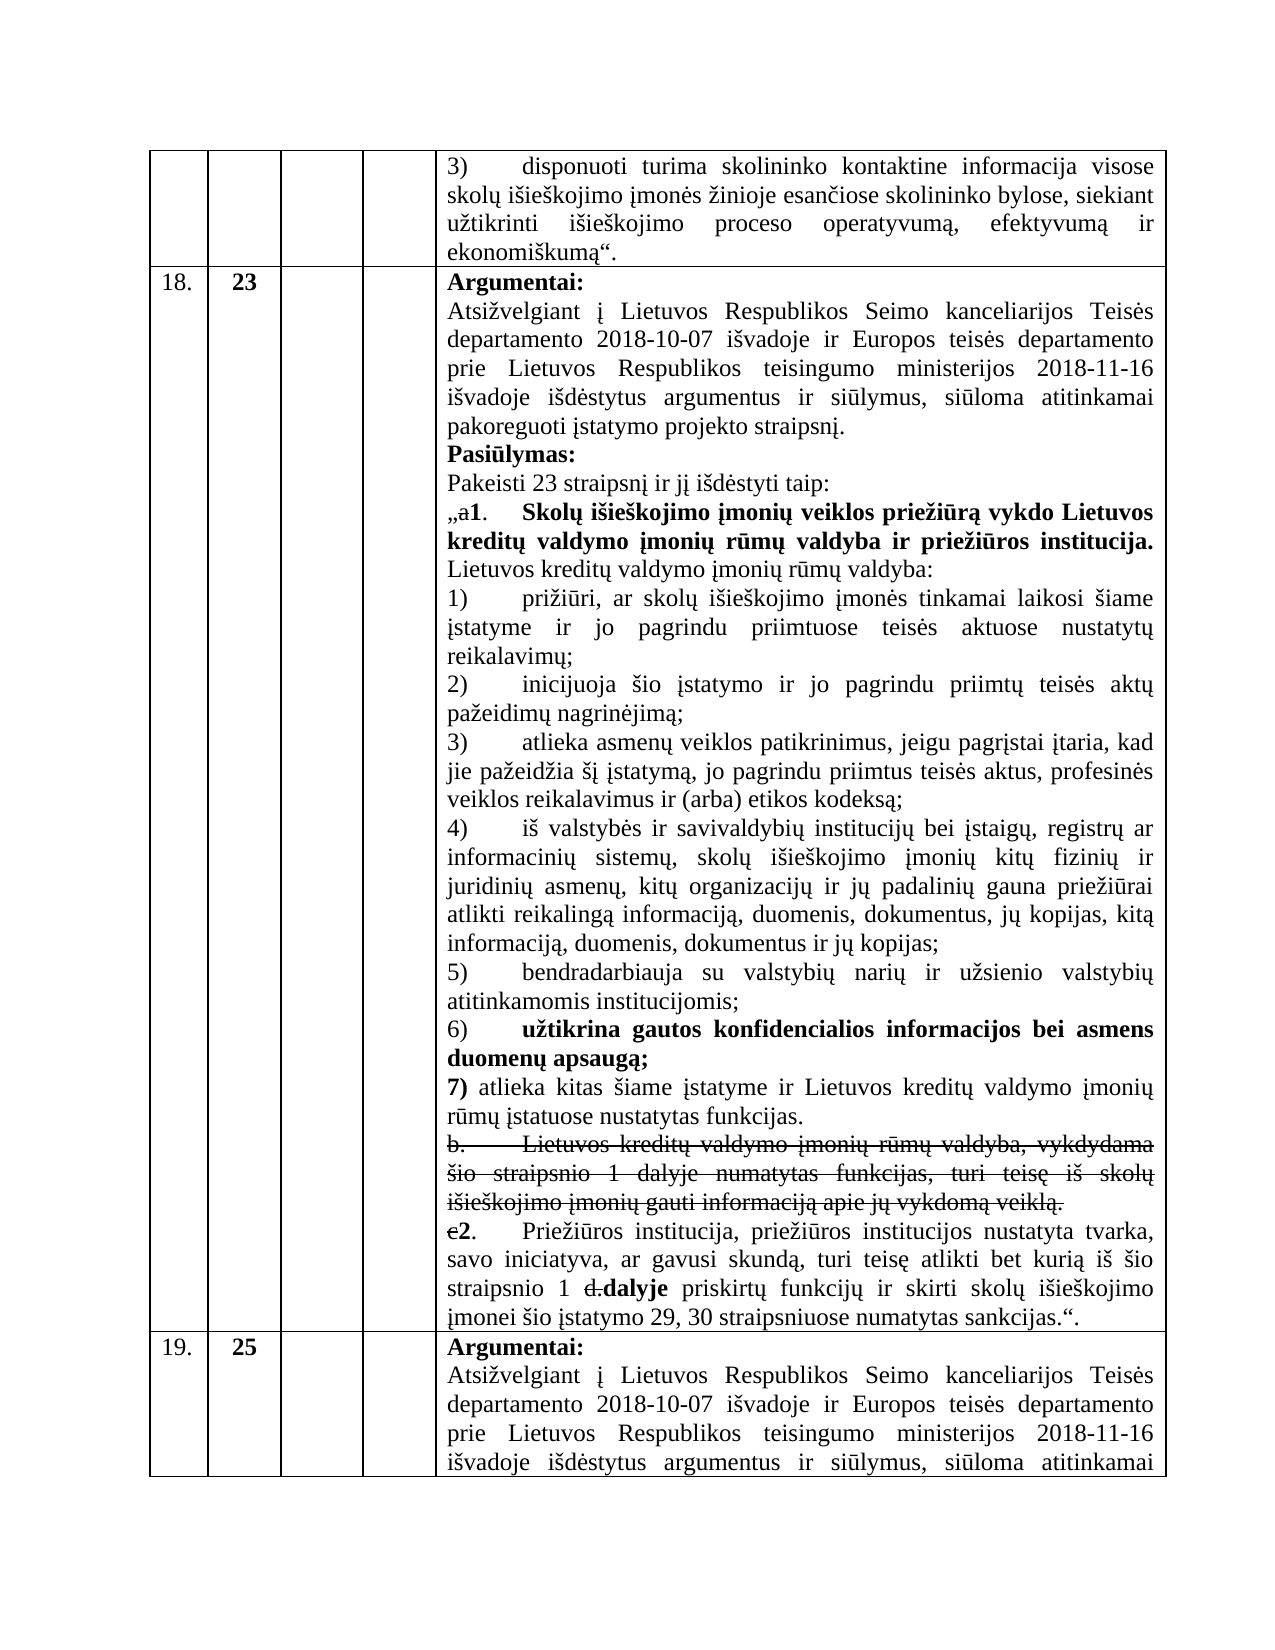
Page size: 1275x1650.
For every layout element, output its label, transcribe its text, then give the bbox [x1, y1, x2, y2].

table_cell [282, 267, 362, 1331]
table_cell [364, 1332, 435, 1476]
table_cell [282, 1332, 362, 1476]
table_cell Argumentai: Atsižvelgiant į Lietuvos Respublikos Seimo kanceliarijos Teisės departamento 2018-10-07 išvadoje ir Europos teisės departamento prie Lietuvos Respublikos teisingumo ministerijos 2018-11-16 išvadoje išdėstytus argumentus ir siūlymus, siūloma atitinkamai [437, 1332, 1165, 1476]
table_cell 23 [209, 267, 280, 1331]
table_cell [364, 267, 435, 1331]
table_cell 25 [209, 1332, 280, 1476]
table_cell 19. [151, 1332, 207, 1476]
table_cell Argumentai: Atsižvelgiant į Lietuvos Respublikos Seimo kanceliarijos Teisės departamento 2018-10-07 išvadoje ir Europos teisės departamento prie Lietuvos Respublikos teisingumo ministerijos 2018-11-16 išvadoje išdėstytus argumentus ir siūlymus, siūloma atitinkamai pakoreguoti įstatymo projekto straipsnį. Pasiūlymas: Pakeisti 23 straipsnį ir jį išdėstyti taip: „a1. Skolų išieškojimo įmonių veiklos priežiūrą vykdo Lietuvos kreditų valdymo įmonių rūmų valdyba ir priežiūros institucija. Lietuvos kreditų valdymo įmonių rūmų valdyba: 1) prižiūri, ar skolų išieškojimo įmonės tinkamai laikosi šiame įstatyme ir jo pagrindu priimtuose teisės aktuose nustatytų reikalavimų; 2) inicijuoja šio įstatymo ir jo pagrindu priimtų teisės aktų pažeidimų nagrinėjimą; 3) atlieka asmenų veiklos patikrinimus, jeigu pagrįstai įtaria, kad jie pažeidžia šį įstatymą, jo pagrindu priimtus teisės aktus, profesinės veiklos reikalavimus ir (arba) etikos kodeksą; 4) iš valstybės ir savivaldybių institucijų bei įstaigų, registrų ar informacinių sistemų, skolų išieškojimo įmonių kitų fizinių ir juridinių asmenų, kitų organizacijų ir jų padalinių gauna priežiūrai atlikti reikalingą informaciją, duomenis, dokumentus, jų kopijas, kitą informaciją, duomenis, dokumentus ir jų kopijas; 5) bendradarbiauja su valstybių narių ir užsienio valstybių atitinkamomis institucijomis; 6) užtikrina gautos konfidencialios informacijos bei asmens duomenų apsaugą; 7) atlieka kitas šiame įstatyme ir Lietuvos kreditų valdymo įmonių rūmų įstatuose nustatytas funkcijas. b. Lietuvos kreditų valdymo įmonių rūmų valdyba, vykdydama šio straipsnio 1 dalyje numatytas funkcijas, turi teisę iš skolų išieškojimo įmonių gauti informaciją apie jų vykdomą veiklą. c2. Priežiūros institucija, priežiūros institucijos nustatyta tvarka, savo iniciatyva, ar gavusi skundą, turi teisę atlikti bet kurią iš šio straipsnio 1 d.dalyje priskirtų funkcijų ir skirti skolų išieškojimo įmonei šio įstatymo 29, 30 straipsniuose numatytas sankcijas.“. [437, 267, 1165, 1331]
table_cell [209, 151, 280, 266]
table_cell 18. [151, 267, 207, 1331]
table_cell [151, 151, 207, 266]
table_cell [364, 151, 435, 266]
table_cell 3) disponuoti turima skolininko kontaktine informacija visose skolų išieškojimo įmonės žinioje esančiose skolininko bylose, siekiant užtikrinti išieškojimo proceso operatyvumą, efektyvumą ir ekonomiškumą“. [437, 151, 1165, 266]
table_cell [282, 151, 362, 266]
